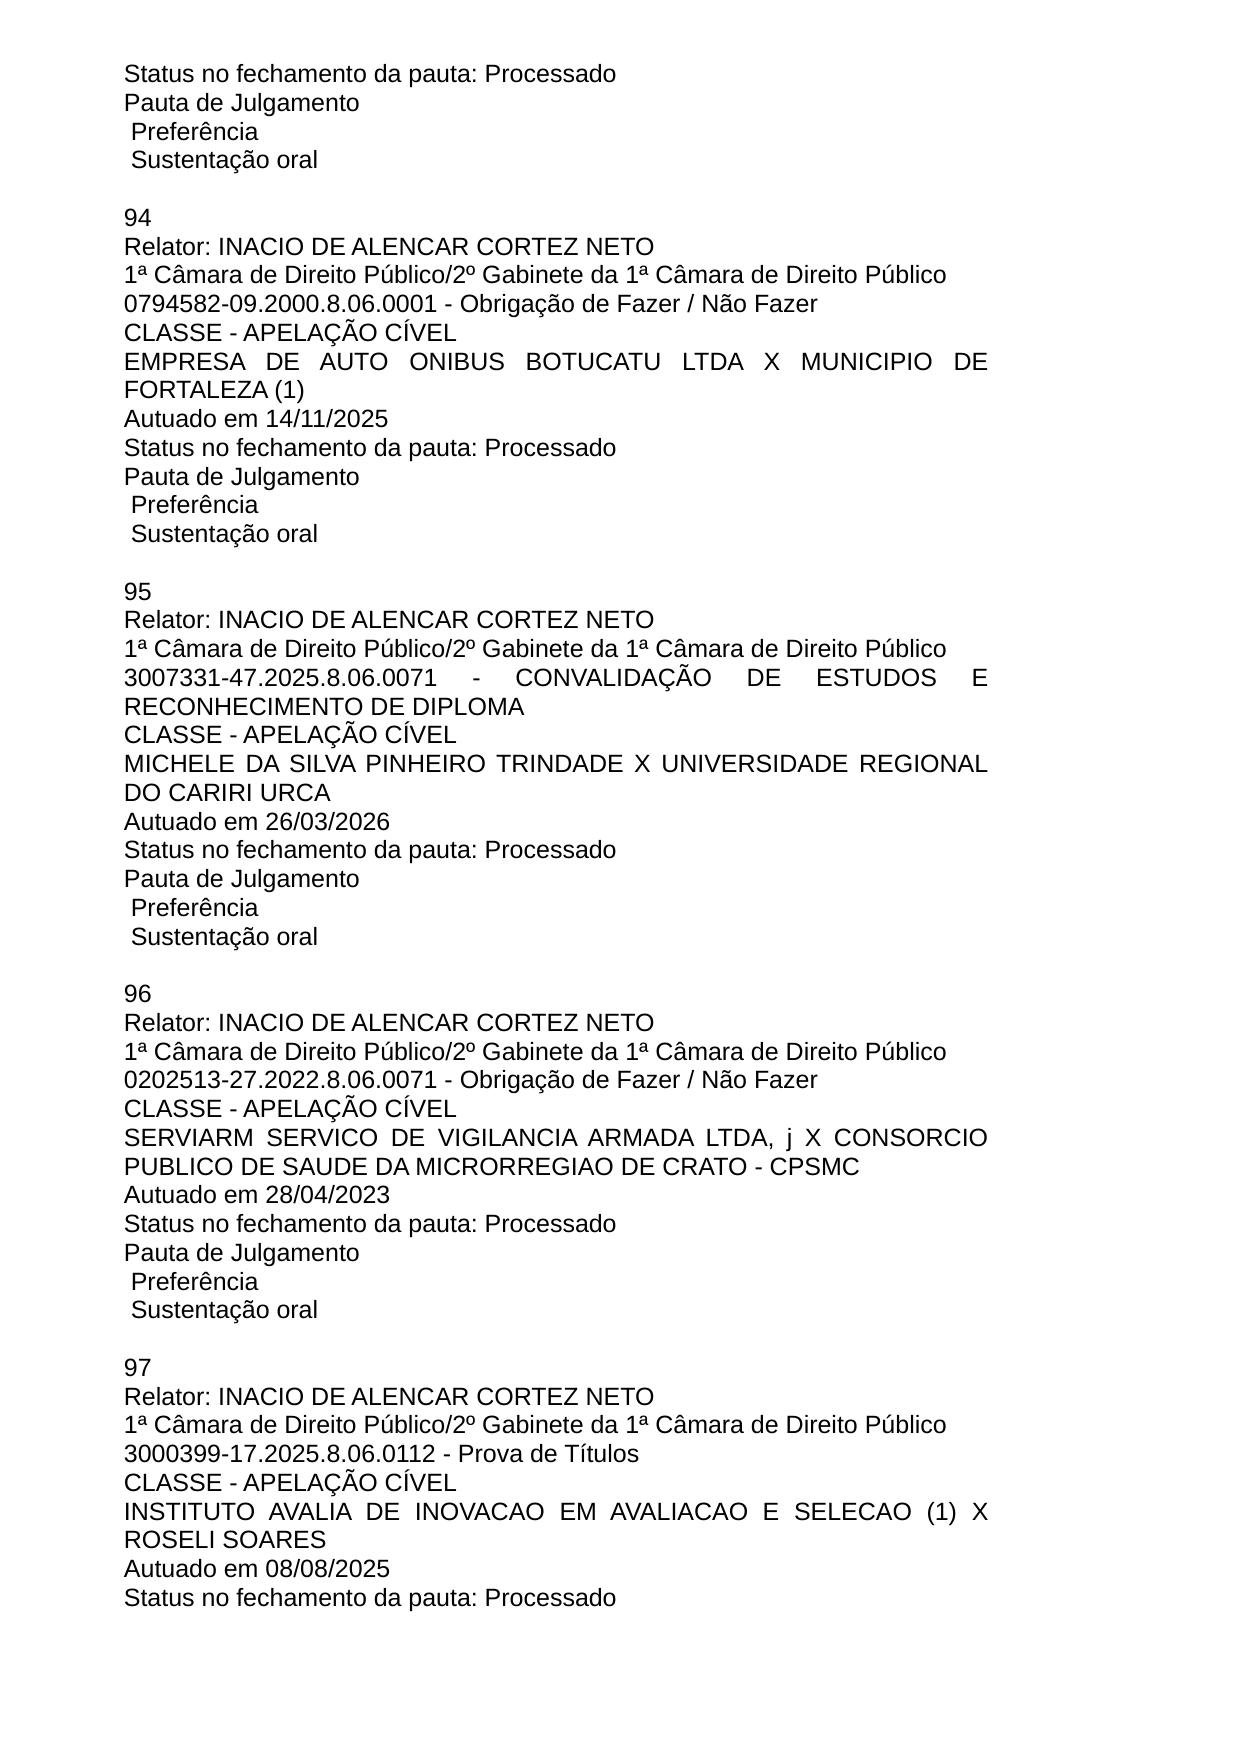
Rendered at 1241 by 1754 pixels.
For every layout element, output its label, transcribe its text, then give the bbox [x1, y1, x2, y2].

text Preferência [124, 117, 989, 145]
text Status no fechamento da pauta: Processado [124, 1209, 989, 1238]
text 3000399-17.2025.8.06.0112 - Prova de Títulos [124, 1439, 989, 1468]
text Pauta de Julgamento [124, 462, 989, 490]
text Sustentação oral [124, 519, 989, 548]
text EMPRESA DE AUTO ONIBUS BOTUCATU LTDA X MUNICIPIO DE FORTALEZA (1) [124, 347, 989, 404]
text Autuado em 26/03/2026 [124, 807, 989, 835]
text Autuado em 28/04/2023 [124, 1180, 989, 1209]
text 1ª Câmara de Direito Público/2º Gabinete da 1ª Câmara de Direito Público [124, 260, 989, 289]
text MICHELE DA SILVA PINHEIRO TRINDADE X UNIVERSIDADE REGIONAL DO CARIRI URCA [124, 749, 989, 807]
text Pauta de Julgamento [124, 1238, 989, 1267]
text Sustentação oral [124, 1295, 989, 1324]
text Preferência [124, 1267, 989, 1295]
text Relator: INACIO DE ALENCAR CORTEZ NETO [124, 1382, 989, 1410]
text 96 [124, 979, 989, 1008]
text Preferência [124, 893, 989, 922]
text Autuado em 08/08/2025 [124, 1554, 989, 1583]
text CLASSE - APELAÇÃO CÍVEL [124, 1468, 989, 1497]
text 0794582-09.2000.8.06.0001 - Obrigação de Fazer / Não Fazer [124, 289, 989, 318]
text 94 [124, 203, 989, 232]
text Sustentação oral [124, 922, 989, 950]
text Status no fechamento da pauta: Processado [124, 1583, 989, 1612]
text CLASSE - APELAÇÃO CÍVEL [124, 720, 989, 749]
text INSTITUTO AVALIA DE INOVACAO EM AVALIACAO E SELECAO (1) X ROSELI SOARES [124, 1497, 989, 1554]
text Status no fechamento da pauta: Processado [124, 433, 989, 462]
text SERVIARM SERVICO DE VIGILANCIA ARMADA LTDA, j X CONSORCIO PUBLICO DE SAUDE DA MICRORREGIAO DE CRATO - CPSMC [124, 1123, 989, 1180]
text Preferência [124, 490, 989, 519]
text CLASSE - APELAÇÃO CÍVEL [124, 318, 989, 347]
text Pauta de Julgamento [124, 864, 989, 893]
text Status no fechamento da pauta: Processado [124, 59, 989, 88]
text Relator: INACIO DE ALENCAR CORTEZ NETO [124, 232, 989, 260]
text Pauta de Julgamento [124, 88, 989, 117]
text Status no fechamento da pauta: Processado [124, 835, 989, 864]
text Autuado em 14/11/2025 [124, 404, 989, 433]
text Relator: INACIO DE ALENCAR CORTEZ NETO [124, 605, 989, 634]
text 1ª Câmara de Direito Público/2º Gabinete da 1ª Câmara de Direito Público [124, 1410, 989, 1439]
text Sustentação oral [124, 145, 989, 174]
text 0202513-27.2022.8.06.0071 - Obrigação de Fazer / Não Fazer [124, 1065, 989, 1094]
text 95 [124, 577, 989, 605]
text 3007331-47.2025.8.06.0071 - CONVALIDAÇÃO DE ESTUDOS E RECONHECIMENTO DE DIPLOMA [124, 663, 989, 720]
text 97 [124, 1353, 989, 1382]
text CLASSE - APELAÇÃO CÍVEL [124, 1094, 989, 1123]
text Relator: INACIO DE ALENCAR CORTEZ NETO [124, 1008, 989, 1037]
text 1ª Câmara de Direito Público/2º Gabinete da 1ª Câmara de Direito Público [124, 1037, 989, 1065]
text 1ª Câmara de Direito Público/2º Gabinete da 1ª Câmara de Direito Público [124, 634, 989, 663]
